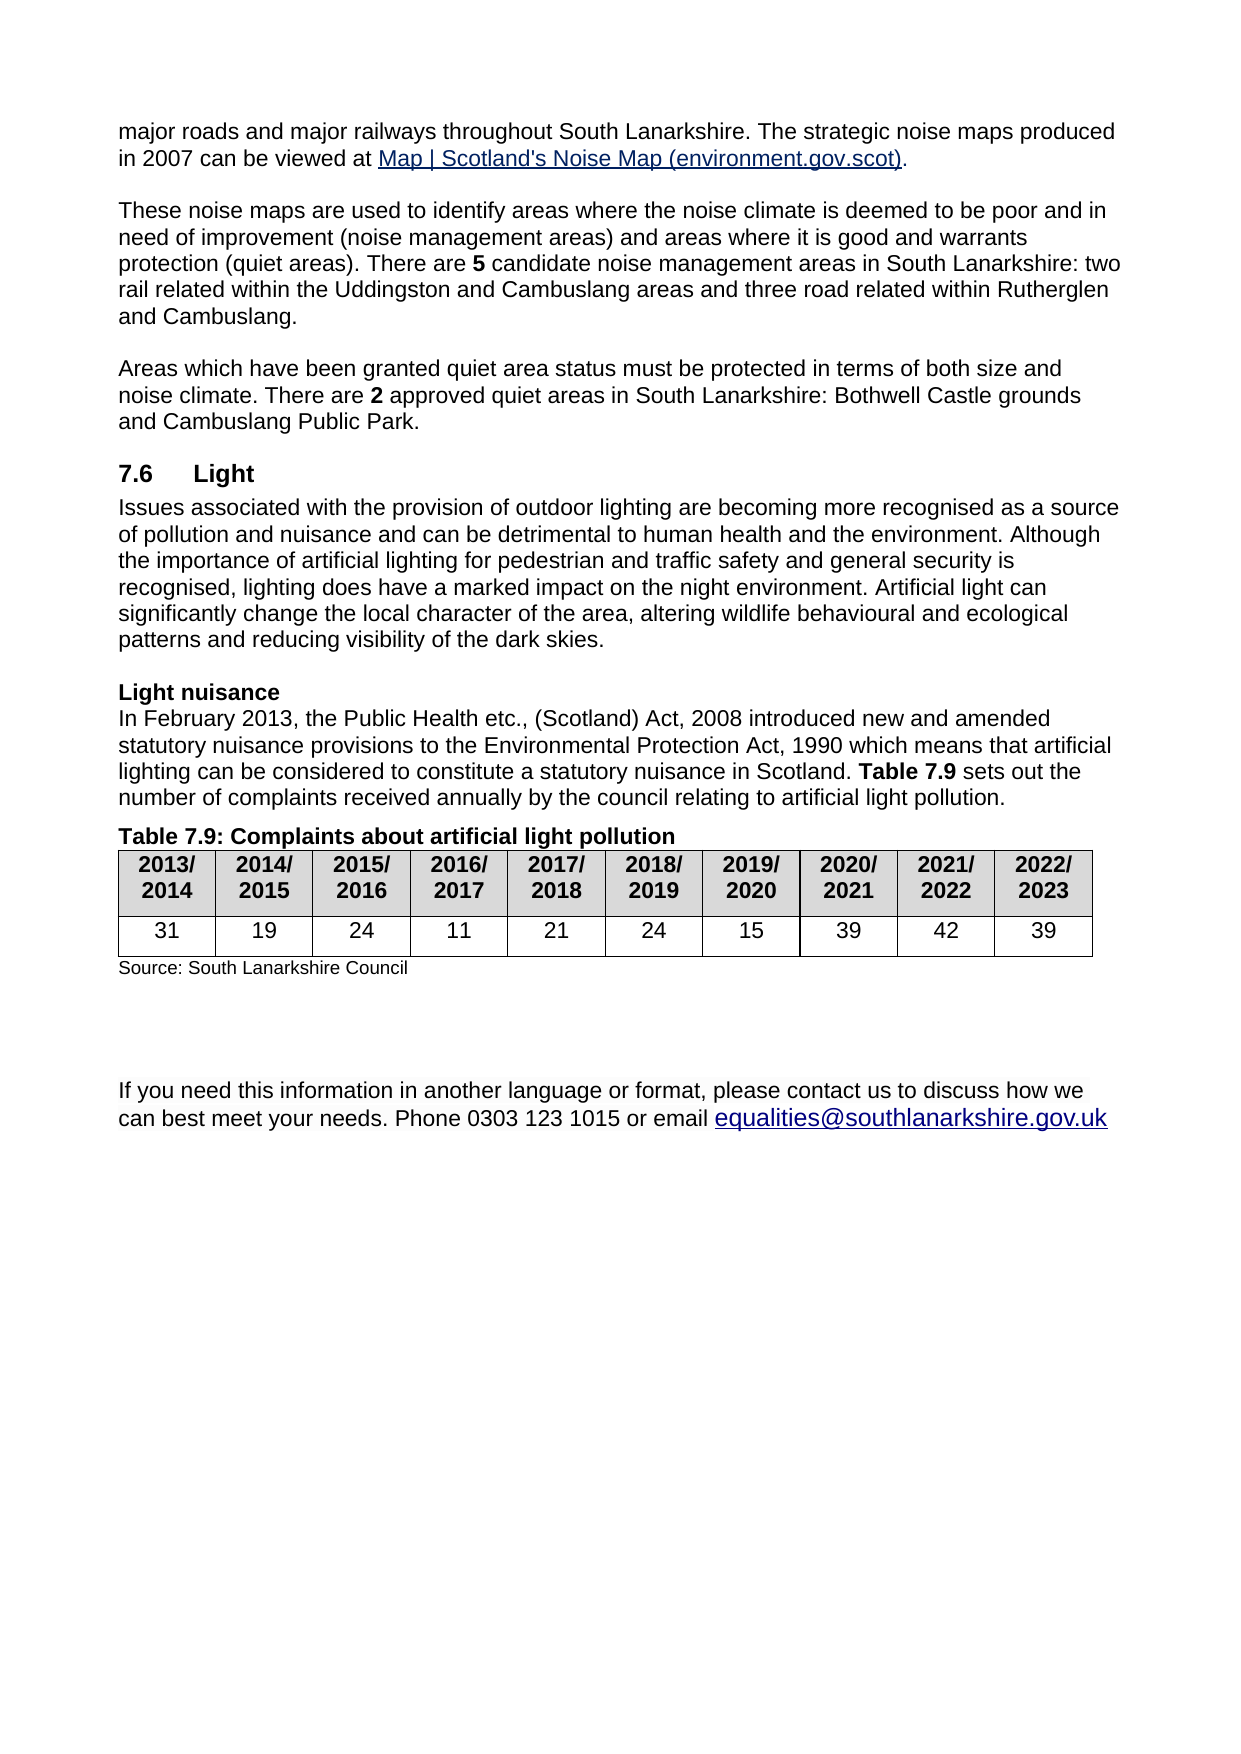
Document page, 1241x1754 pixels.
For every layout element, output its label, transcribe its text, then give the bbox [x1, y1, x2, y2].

table_cell 39 [995, 917, 1092, 956]
table_header 2019/ 2020 [703, 851, 799, 916]
text In February 2013, the Public Health etc., (Scotland) Act, 2008 introduced new and amended statutory nuisance provisions to the Environmental Protection Act, 1990 which means that artificial lighting can be considered to constitute a statutory nuisance in Scotland. Table 7.9 sets out the number of complaints received annually by the council relating to artificial light pollution. [118, 705, 1122, 811]
table_header 2017/ 2018 [508, 851, 605, 916]
table_header 2013/ 2014 [119, 851, 215, 916]
table_cell 11 [411, 917, 507, 956]
text Issues associated with the provision of outdoor lighting are becoming more recognised as a source of pollution and nuisance and can be detrimental to human health and the environment. Although the importance of artificial lighting for pedestrian and traffic safety and general security is recognised, lighting does have a marked impact on the night environment. Artificial light can significantly change the local character of the area, altering wildlife behavioural and ecological patterns and reducing visibility of the dark skies. [118, 494, 1122, 652]
text Table 7.9: Complaints about artificial light pollution [118, 823, 1122, 849]
table_cell 19 [216, 917, 312, 956]
text These noise maps are used to identify areas where the noise climate is deemed to be poor and in need of improvement (noise management areas) and areas where it is good and warrants protection (quiet areas). There are 5 candidate noise management areas in South Lanarkshire: two rail related within the Uddingston and Cambuslang areas and three road related within Rutherglen and Cambuslang. [118, 197, 1122, 329]
table_cell 42 [898, 917, 994, 956]
text major roads and major railways throughout South Lanarkshire. The strategic noise maps produced in 2007 can be viewed at Map | Scotland's Noise Map (environment.gov.scot). [118, 118, 1122, 171]
table_cell 39 [801, 917, 897, 956]
table_header 2018/ 2019 [606, 851, 702, 916]
text If you need this information in another language or format, please contact us to discuss how we can best meet your needs. Phone 0303 123 1015 or email equalities@southlanarkshire.gov.uk [118, 1077, 1122, 1132]
table_cell 24 [313, 917, 410, 956]
table_header 2020/ 2021 [801, 851, 897, 916]
table_header 2016/ 2017 [411, 851, 507, 916]
subtitle 7.6 Light [118, 459, 1122, 488]
text Source: South Lanarkshire Council [118, 957, 1122, 978]
table_cell 15 [703, 917, 799, 956]
text Light nuisance [118, 679, 1122, 705]
table_cell 21 [508, 917, 605, 956]
table_header 2015/ 2016 [313, 851, 410, 916]
text Areas which have been granted quiet area status must be protected in terms of both size and noise climate. There are 2 approved quiet areas in South Lanarkshire: Bothwell Castle grounds and Cambuslang Public Park. [118, 355, 1122, 434]
table_header 2021/ 2022 [898, 851, 994, 916]
table_header 2022/ 2023 [995, 851, 1092, 916]
table_cell 24 [606, 917, 702, 956]
table_cell 31 [119, 917, 215, 956]
table_header 2014/ 2015 [216, 851, 312, 916]
